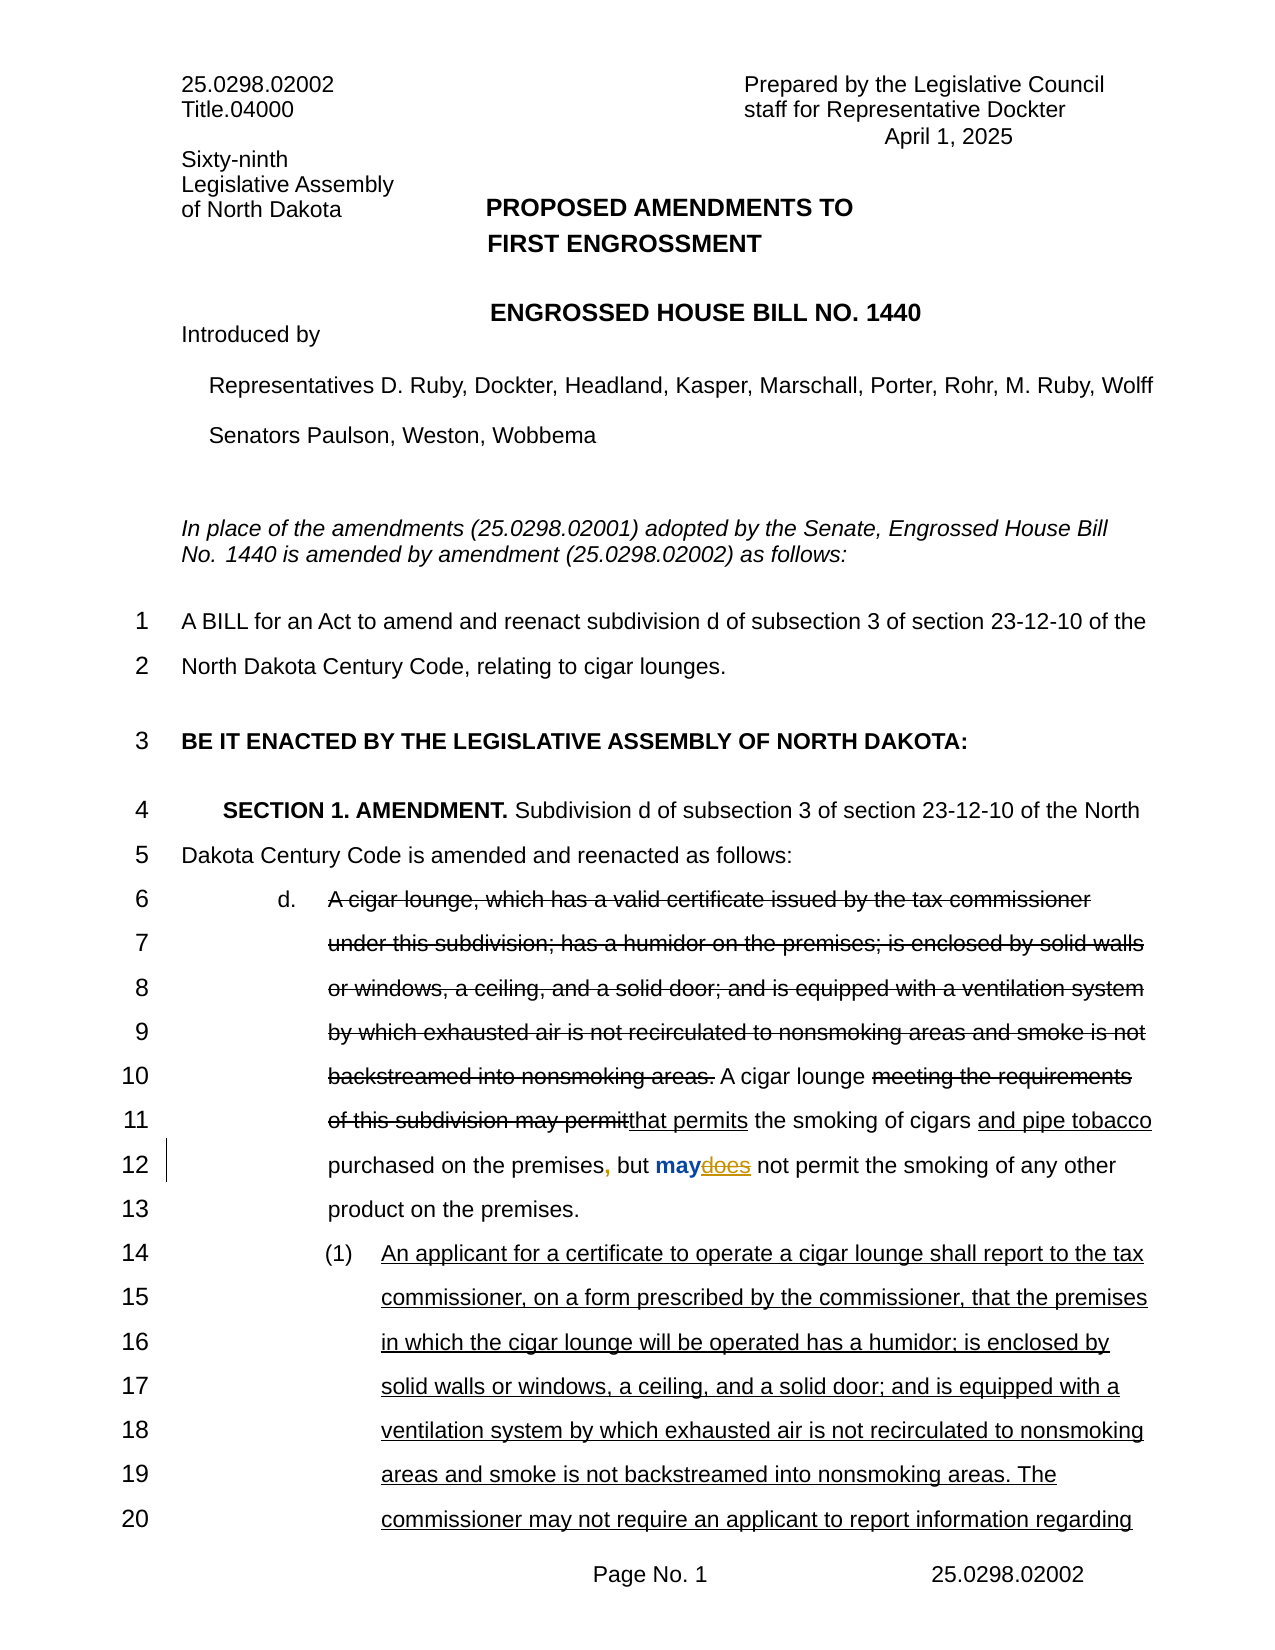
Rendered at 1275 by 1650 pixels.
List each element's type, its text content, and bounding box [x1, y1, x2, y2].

text (1) An applicant for a certificate to operate a cigar lounge shall report to the tax commissioner, on a form prescribed by the commissioner, that the premises in which the cigar lounge will be operated has a humidor; is enclosed by solid walls or windows, a ceiling, and a solid door; and is equipped with a ventilation system by which exhausted air is not recirculated to nonsmoking areas and smoke is not backstreamed into nonsmoking areas. The commissioner may not require an applicant to report information regarding [181, 1226, 1154, 1536]
text Introduced by [181, 323, 1154, 348]
text of North Dakota [181, 198, 1154, 223]
text d. A cigar lounge, which has a valid certificate issued by the tax commissioner under this subdivision; has a humidor on the premises; is enclosed by solid walls or windows, a ceiling, and a solid door; and is equipped with a ventilation system by which exhausted air is not recirculated to nonsmoking areas and smoke is not backstreamed into nonsmoking areas. A cigar lounge meeting the requirements of this subdivision may permitthat permits the smoking of cigars and pipe tobacco purchased on the premises, but may not permit the smoking of any other product on the premises. [181, 872, 1154, 1226]
title PROPOSED AMENDMENTS TO [486, 192, 872, 221]
text In place of the amendments (25.0298.02001) adopted by the Senate, Engrossed House Bill No. 1440 is amended by amendment (25.0298.02002) as follows: [181, 514, 1154, 567]
text Representatives D. Ruby, Dockter, Headland, Kasper, Marschall, Porter, Rohr, M. Ruby, Wolff [208, 375, 1154, 398]
text SECTION 1. AMENDMENT. Subdivision d of subsection 3 of section 23‑12‑10 of the North Dakota Century Code is amended and reenacted as follows: [181, 783, 1154, 872]
text Senators Paulson, Weston, Wobbema [208, 425, 1154, 448]
table_header Prepared by the Legislative Council staff for Representative Dockter [744, 73, 1153, 123]
title ENGROSSED House BILL NO. 1440 [490, 297, 921, 326]
table_header 25.0298.02002 Title. [181, 73, 744, 123]
text BE IT ENACTED BY THE LEGISLATIVE ASSEMBLY OF NORTH DAKOTA: [181, 714, 1154, 758]
table_cell Sixty-ninth [181, 123, 744, 173]
text Legislative Assembly [181, 173, 1154, 198]
title FIRST ENGROSSMENT [487, 231, 762, 258]
title A BILL for an Act to amend and reenact subdivision d of subsection 3 of section 23‑12‑10 of the North Dakota Century Code, relating to cigar lounges. [181, 594, 1154, 683]
table_cell April 1, 2025 [744, 123, 1153, 173]
